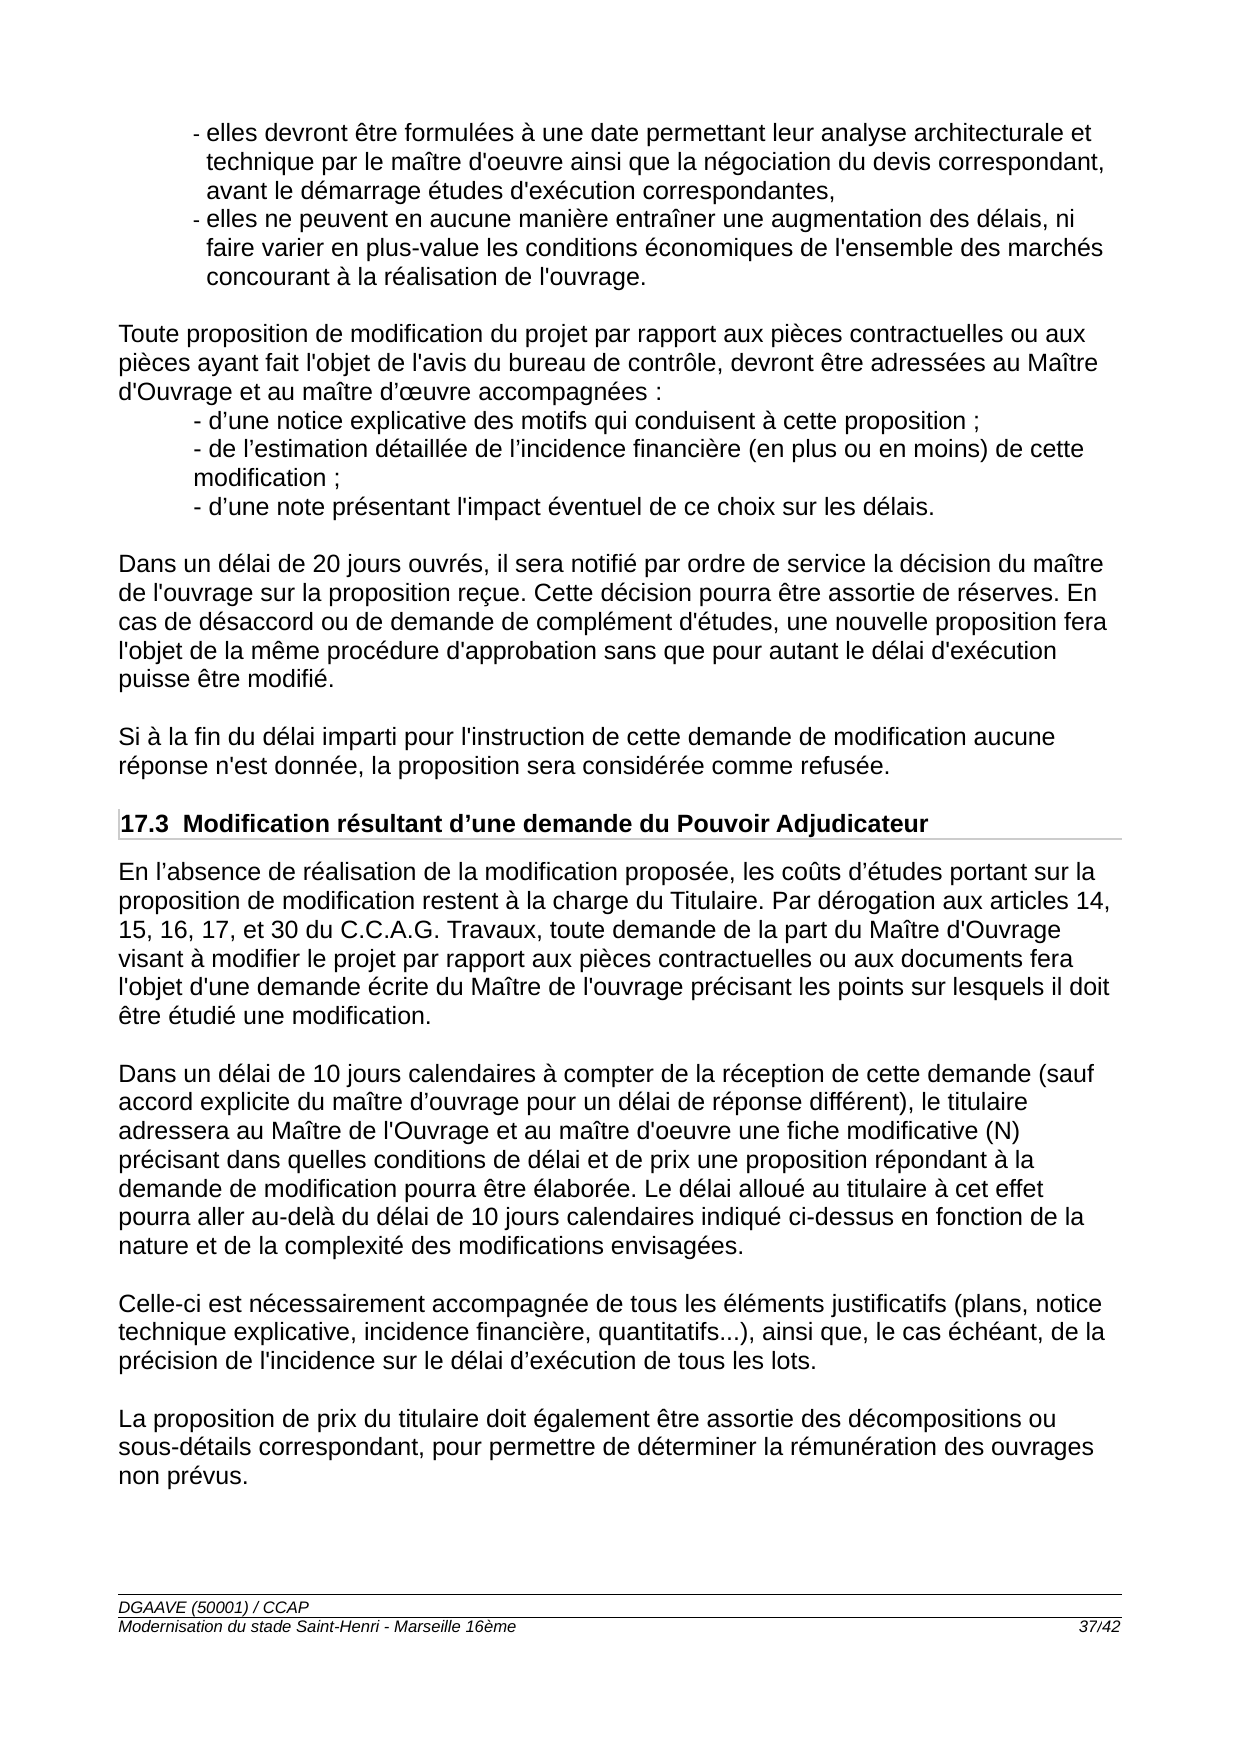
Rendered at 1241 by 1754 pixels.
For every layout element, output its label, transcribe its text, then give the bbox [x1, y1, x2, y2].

list Dans un délai de 20 jours ouvrés, il sera notifié par ordre de service la décision du maître de l'ouvrage sur la proposition reçue. Cette décision pourra être assortie de réserves. En cas de désaccord ou de demande de complément d'études, une nouvelle proposition fera l'objet de la même procédure d'approbation sans que pour autant le délai d'exécution puisse être modifié. [81, 549, 1122, 693]
list Si à la fin du délai imparti pour l'instruction de cette demande de modification aucune réponse n'est donnée, la proposition sera considérée comme refusée. [81, 722, 1122, 779]
list - de l’estimation détaillée de l’incidence financière (en plus ou en moins) de cette modification ; [156, 434, 1122, 492]
list Toute proposition de modification du projet par rapport aux pièces contractuelles ou aux pièces ayant fait l'objet de l'avis du bureau de contrôle, devront être adressées au Maître d'Ouvrage et au maître d’œuvre accompagnées : [81, 319, 1122, 406]
list - d’une notice explicative des motifs qui conduisent à cette proposition ; [156, 406, 1122, 434]
text Dans un délai de 10 jours calendaires à compter de la réception de cette demande (sauf accord explicite du maître d’ouvrage pour un délai de réponse différent), le titulaire adressera au Maître de l'Ouvrage et au maître d'oeuvre une fiche modificative (N) précisant dans quelles conditions de délai et de prix une proposition répondant à la demande de modification pourra être élaborée. Le délai alloué au titulaire à cet effet pourra aller au-delà du délai de 10 jours calendaires indiqué ci-dessus en fonction de la nature et de la complexité des modifications envisagées. [118, 1059, 1122, 1260]
list - d’une note présentant l'impact éventuel de ce choix sur les délais. [156, 492, 1122, 521]
list elles ne peuvent en aucune manière entraîner une augmentation des délais, ni faire varier en plus-value les conditions économiques de l'ensemble des marchés concourant à la réalisation de l'ouvrage. [193, 204, 1122, 291]
text En l’absence de réalisation de la modification proposée, les coûts d’études portant sur la proposition de modification restent à la charge du Titulaire. Par dérogation aux articles 14, 15, 16, 17, et 30 du C.C.A.G. Travaux, toute demande de la part du Maître d'Ouvrage visant à modifier le projet par rapport aux pièces contractuelles ou aux documents fera l'objet d'une demande écrite du Maître de l'ouvrage précisant les points sur lesquels il doit être étudié une modification. [118, 857, 1122, 1030]
text Celle-ci est nécessairement accompagnée de tous les éléments justificatifs (plans, notice technique explicative, incidence financière, quantitatifs...), ainsi que, le cas échéant, de la précision de l'incidence sur le délai d’exécution de tous les lots. [118, 1289, 1122, 1375]
subtitle 17.3 Modification résultant d’une demande du Pouvoir Adjudicateur [120, 809, 1122, 838]
text La proposition de prix du titulaire doit également être assortie des décompositions ou sous-détails correspondant, pour permettre de déterminer la rémunération des ouvrages non prévus. [118, 1404, 1122, 1490]
list elles devront être formulées à une date permettant leur analyse architecturale et technique par le maître d'oeuvre ainsi que la négociation du devis correspondant, avant le démarrage études d'exécution correspondantes, [193, 118, 1122, 204]
